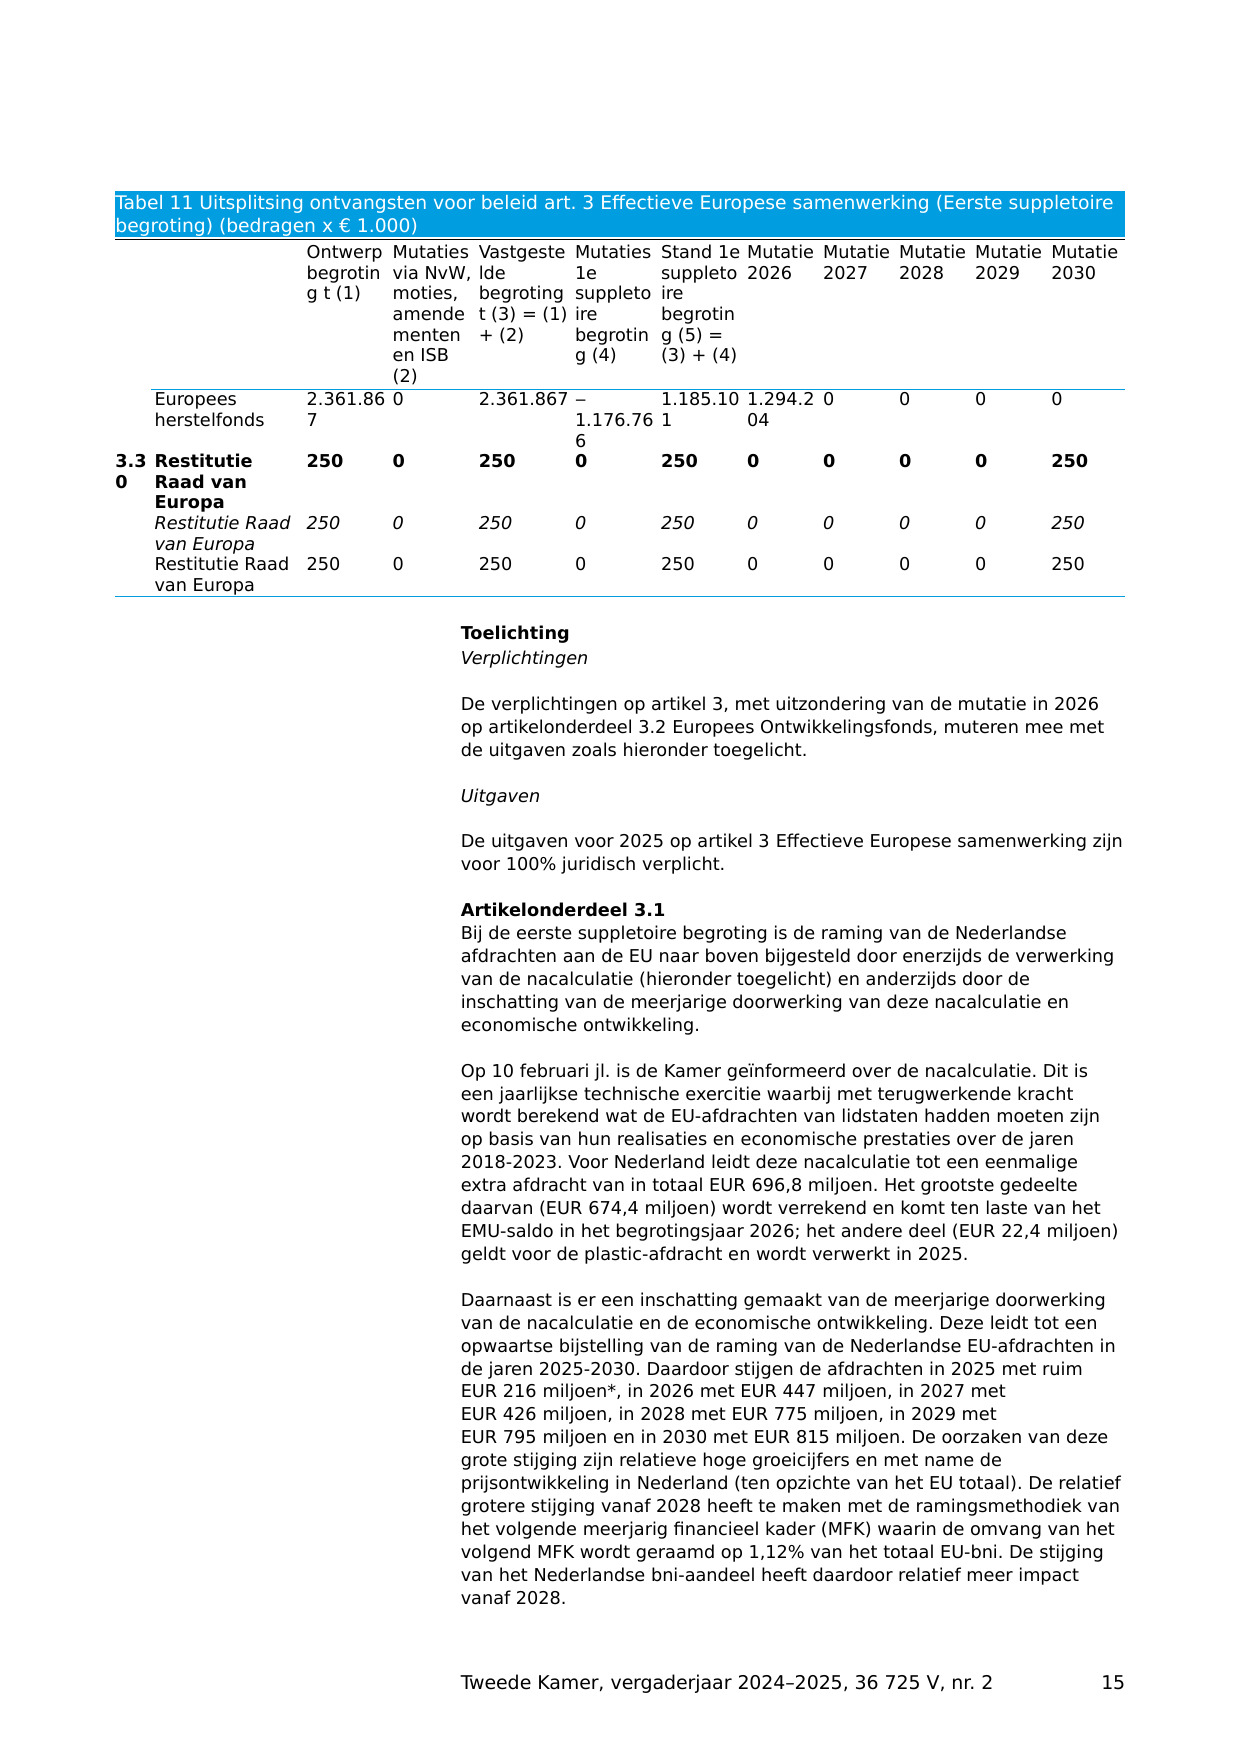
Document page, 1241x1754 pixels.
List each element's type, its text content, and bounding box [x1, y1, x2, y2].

table_cell Mutatie 2030 [1048, 240, 1125, 389]
table_cell 0 [896, 451, 972, 513]
table_cell 250 [658, 554, 744, 596]
table_cell 0 [896, 390, 972, 451]
table_cell 250 [658, 513, 744, 554]
table_cell Mutatie 2028 [896, 240, 972, 389]
table_cell [115, 240, 151, 389]
table_cell 250 [476, 451, 572, 513]
table_cell Ontwerpbegroting t (1) [304, 240, 389, 389]
table_cell 0 [572, 451, 658, 513]
table_cell Vastgestelde begroting t (3) = (1) + (2) [476, 240, 572, 389]
text Verplichtingen [461, 646, 1125, 669]
table_cell Mutatie 2029 [972, 240, 1048, 389]
table_cell 0 [390, 554, 476, 596]
table_cell 250 [476, 513, 572, 554]
table_cell 0 [820, 554, 896, 596]
table_cell 0 [820, 451, 896, 513]
table_cell 250 [1048, 513, 1125, 554]
table_cell 0 [1048, 390, 1125, 451]
text Uitgaven [461, 784, 1125, 807]
table_cell 0 [390, 390, 476, 451]
text De verplichtingen op artikel 3, met uitzondering van de mutatie in 2026 op artikelonderdeel 3.2 Europees Ontwikkelingsfonds, muteren mee met de uitgaven zoals hieronder toegelicht. [461, 692, 1125, 761]
table_cell 0 [896, 513, 972, 554]
table_cell 0 [820, 390, 896, 451]
table_cell 0 [572, 513, 658, 554]
table_cell [115, 554, 151, 596]
table_cell 0 [896, 554, 972, 596]
text Daarnaast is er een inschatting gemaakt van de meerjarige doorwerking van de nacalculatie en de economische ontwikkeling. Deze leidt tot een opwaartse bijstelling van de raming van de Nederlandse EU-afdrachten in de jaren 2025-2030. Daardoor stijgen de afdrachten in 2025 met ruim EUR 216 miljoen*, in 2026 met EUR 447 miljoen, in 2027 met EUR 426 miljoen, in 2028 met EUR 775 miljoen, in 2029 met EUR 795 miljoen en in 2030 met EUR 815 miljoen. De oorzaken van deze grote stijging zijn relatieve hoge groeicijfers en met name de prijsontwikkeling in Nederland (ten opzichte van het EU totaal). De relatief grotere stijging vanaf 2028 heeft te maken met de ramingsmethodiek van het volgende meerjarig financieel kader (MFK) waarin de omvang van het volgend MFK wordt geraamd op 1,12% van het totaal EU-bni. De stijging van het Nederlandse bni-aandeel heeft daardoor relatief meer impact vanaf 2028. [461, 1288, 1125, 1609]
table_cell 1.185.101 [658, 390, 744, 451]
text Artikelonderdeel 3.1 Bij de eerste suppletoire begroting is de raming van de Nederlandse afdrachten aan de EU naar boven bijgesteld door enerzijds de verwerking van de nacalculatie (hieronder toegelicht) en anderzijds door de inschatting van de meerjarige doorwerking van deze nacalculatie en economische ontwikkeling. [461, 898, 1125, 1036]
table_cell 250 [304, 513, 389, 554]
table_cell Restitutie Raad van Europa [151, 554, 303, 596]
table_cell 2.361.867 [476, 390, 572, 451]
table_cell 2.361.867 [304, 390, 389, 451]
table_cell 250 [1048, 451, 1125, 513]
table_cell 0 [972, 554, 1048, 596]
table_cell 0 [972, 513, 1048, 554]
table_cell Mutatie 2027 [820, 240, 896, 389]
table_cell Stand 1e suppletoire begroting (5) = (3) + (4) [658, 240, 744, 389]
text Toelichting [461, 621, 1125, 644]
text Op 10 februari jl. is de Kamer geïnformeerd over de nacalculatie. Dit is een jaarlijkse technische exercitie waarbij met terugwerkende kracht wordt berekend wat de EU-afdrachten van lidstaten hadden moeten zijn op basis van hun realisaties en economische prestaties over de jaren 2018-2023. Voor Nederland leidt deze nacalculatie tot een eenmalige extra afdracht van in totaal EUR 696,8 miljoen. Het grootste gedeelte daarvan (EUR 674,4 miljoen) wordt verrekend en komt ten laste van het EMU-saldo in het begrotingsjaar 2026; het andere deel (EUR 22,4 miljoen) geldt voor de plastic-afdracht en wordt verwerkt in 2025. [461, 1059, 1125, 1265]
table_cell [115, 389, 151, 451]
table_cell 1.294.204 [744, 390, 820, 451]
table_cell 0 [744, 513, 820, 554]
table_cell 250 [304, 554, 389, 596]
table_cell 0 [744, 554, 820, 596]
table_cell 0 [972, 390, 1048, 451]
table_cell Restitutie Raad van Europa [151, 451, 303, 513]
table_cell Mutaties 1e suppletoire begroting (4) [572, 240, 658, 389]
table_cell Restitutie Raad van Europa [151, 513, 303, 554]
table_cell Mutaties via NvW, moties, amendementen en ISB (2) [390, 240, 476, 389]
table_cell 0 [390, 513, 476, 554]
table_cell Mutatie 2026 [744, 240, 820, 389]
table_cell 0 [820, 513, 896, 554]
table_cell 3.30 [115, 451, 151, 513]
table_cell 250 [304, 451, 389, 513]
table_cell [115, 513, 151, 554]
table_cell Europees herstelfonds [151, 390, 303, 451]
table_cell 250 [658, 451, 744, 513]
table_cell 250 [476, 554, 572, 596]
table_cell 0 [390, 451, 476, 513]
table_cell 250 [1048, 554, 1125, 596]
text De uitgaven voor 2025 op artikel 3 Effectieve Europese samenwerking zijn voor 100% juridisch verplicht. [461, 829, 1125, 875]
table_cell 0 [972, 451, 1048, 513]
table_cell ‒ 1.176.766 [572, 390, 658, 451]
table_cell 0 [744, 451, 820, 513]
table_cell 0 [572, 554, 658, 596]
table_cell [151, 240, 303, 389]
